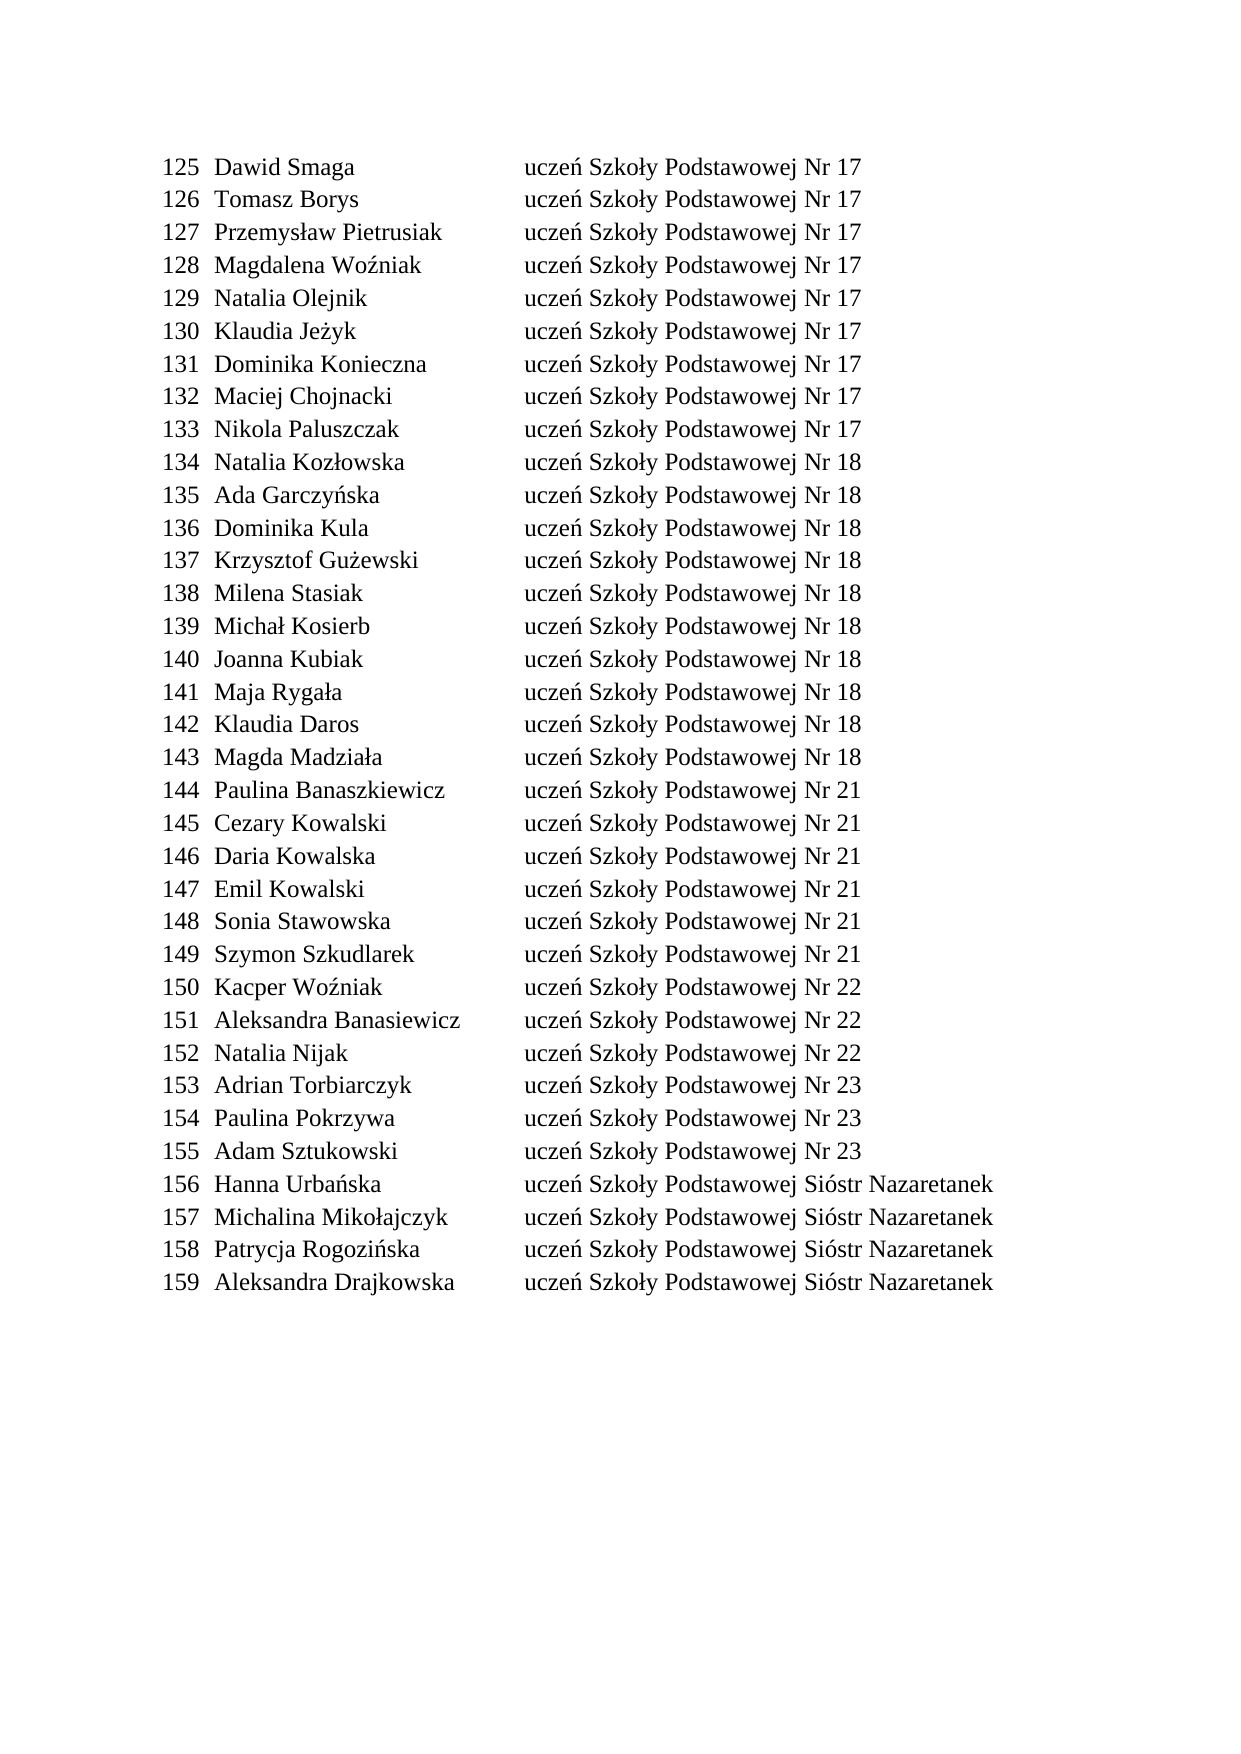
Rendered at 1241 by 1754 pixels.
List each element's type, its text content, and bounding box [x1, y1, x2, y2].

table_cell uczeń Szkoły Podstawowej Nr 18 [517, 738, 1063, 771]
table_cell 152 [146, 1034, 207, 1066]
table_cell uczeń Szkoły Podstawowej Sióstr Nazaretanek [517, 1263, 1063, 1296]
table_cell Ada Garczyńska [207, 476, 517, 509]
table_cell 136 [146, 509, 207, 541]
table_cell 137 [146, 541, 207, 574]
table_cell 158 [146, 1231, 207, 1263]
table_cell 129 [146, 279, 207, 312]
table_cell uczeń Szkoły Podstawowej Nr 17 [517, 213, 1063, 246]
table_cell 147 [146, 870, 207, 902]
table_cell uczeń Szkoły Podstawowej Nr 21 [517, 804, 1063, 837]
table_cell Kacper Woźniak [207, 968, 517, 1001]
table_cell 143 [146, 738, 207, 771]
table_cell uczeń Szkoły Podstawowej Nr 17 [517, 181, 1063, 213]
table_cell 133 [146, 410, 207, 443]
table_cell 139 [146, 607, 207, 640]
table_cell Aleksandra Drajkowska [207, 1263, 517, 1296]
table_cell 142 [146, 706, 207, 738]
table_cell Maja Rygała [207, 673, 517, 706]
table_cell uczeń Szkoły Podstawowej Nr 18 [517, 541, 1063, 574]
table_cell 146 [146, 837, 207, 869]
table_cell 154 [146, 1099, 207, 1132]
table_cell 153 [146, 1066, 207, 1099]
table_cell 156 [146, 1165, 207, 1198]
table_cell uczeń Szkoły Podstawowej Nr 18 [517, 476, 1063, 509]
table_cell uczeń Szkoły Podstawowej Nr 18 [517, 640, 1063, 673]
table_cell uczeń Szkoły Podstawowej Nr 23 [517, 1099, 1063, 1132]
table_cell Przemysław Pietrusiak [207, 213, 517, 246]
table_cell Adam Sztukowski [207, 1132, 517, 1165]
table_cell 126 [146, 181, 207, 213]
table_cell Cezary Kowalski [207, 804, 517, 837]
table_cell 144 [146, 771, 207, 804]
table_cell uczeń Szkoły Podstawowej Nr 21 [517, 935, 1063, 968]
table_cell Klaudia Daros [207, 706, 517, 738]
table_cell Dawid Smaga [207, 148, 517, 181]
table_cell 132 [146, 378, 207, 410]
table_cell Maciej Chojnacki [207, 378, 517, 410]
table_cell Paulina Pokrzywa [207, 1099, 517, 1132]
table_cell uczeń Szkoły Podstawowej Nr 21 [517, 837, 1063, 869]
table_cell uczeń Szkoły Podstawowej Nr 17 [517, 279, 1063, 312]
table_cell uczeń Szkoły Podstawowej Nr 22 [517, 1034, 1063, 1066]
table_cell Natalia Kozłowska [207, 443, 517, 476]
table_cell 159 [146, 1263, 207, 1296]
table_cell 131 [146, 345, 207, 377]
table_cell Nikola Paluszczak [207, 410, 517, 443]
table_cell 155 [146, 1132, 207, 1165]
table_cell uczeń Szkoły Podstawowej Nr 18 [517, 443, 1063, 476]
table_cell uczeń Szkoły Podstawowej Nr 21 [517, 771, 1063, 804]
table_cell Patrycja Rogozińska [207, 1231, 517, 1263]
table_cell uczeń Szkoły Podstawowej Nr 17 [517, 148, 1063, 181]
table_cell Paulina Banaszkiewicz [207, 771, 517, 804]
table_cell 145 [146, 804, 207, 837]
table_cell uczeń Szkoły Podstawowej Nr 17 [517, 378, 1063, 410]
table_cell 140 [146, 640, 207, 673]
table_cell Emil Kowalski [207, 870, 517, 902]
table_cell Natalia Olejnik [207, 279, 517, 312]
table_cell uczeń Szkoły Podstawowej Nr 22 [517, 968, 1063, 1001]
table_cell uczeń Szkoły Podstawowej Nr 17 [517, 312, 1063, 344]
table_cell Klaudia Jeżyk [207, 312, 517, 344]
table_cell Tomasz Borys [207, 181, 517, 213]
table_cell uczeń Szkoły Podstawowej Nr 18 [517, 706, 1063, 738]
table_cell uczeń Szkoły Podstawowej Nr 18 [517, 673, 1063, 706]
table_cell Aleksandra Banasiewicz [207, 1001, 517, 1034]
table_cell 148 [146, 903, 207, 935]
table_cell Natalia Nijak [207, 1034, 517, 1066]
table_cell uczeń Szkoły Podstawowej Sióstr Nazaretanek [517, 1198, 1063, 1231]
table_cell uczeń Szkoły Podstawowej Nr 22 [517, 1001, 1063, 1034]
table_cell 150 [146, 968, 207, 1001]
table_cell 127 [146, 213, 207, 246]
table_cell Dominika Kula [207, 509, 517, 541]
table_cell Adrian Torbiarczyk [207, 1066, 517, 1099]
table_cell uczeń Szkoły Podstawowej Nr 18 [517, 509, 1063, 541]
table_cell uczeń Szkoły Podstawowej Nr 21 [517, 903, 1063, 935]
table_cell 149 [146, 935, 207, 968]
table_cell 138 [146, 574, 207, 607]
table_cell Magda Madziała [207, 738, 517, 771]
table_cell Milena Stasiak [207, 574, 517, 607]
table_cell Sonia Stawowska [207, 903, 517, 935]
table_cell Michał Kosierb [207, 607, 517, 640]
table_cell uczeń Szkoły Podstawowej Nr 18 [517, 607, 1063, 640]
table_cell 151 [146, 1001, 207, 1034]
table_cell uczeń Szkoły Podstawowej Nr 17 [517, 410, 1063, 443]
table_cell 130 [146, 312, 207, 344]
table_cell 125 [146, 148, 207, 181]
table_cell uczeń Szkoły Podstawowej Nr 18 [517, 574, 1063, 607]
table_cell uczeń Szkoły Podstawowej Nr 23 [517, 1066, 1063, 1099]
table_cell Hanna Urbańska [207, 1165, 517, 1198]
table_cell Magdalena Woźniak [207, 246, 517, 279]
table_cell uczeń Szkoły Podstawowej Sióstr Nazaretanek [517, 1231, 1063, 1263]
table_cell Daria Kowalska [207, 837, 517, 869]
table_cell uczeń Szkoły Podstawowej Nr 17 [517, 345, 1063, 377]
table_cell Szymon Szkudlarek [207, 935, 517, 968]
table_cell uczeń Szkoły Podstawowej Nr 21 [517, 870, 1063, 902]
table_cell Joanna Kubiak [207, 640, 517, 673]
table_cell Krzysztof Gużewski [207, 541, 517, 574]
table_cell Michalina Mikołajczyk [207, 1198, 517, 1231]
table_cell uczeń Szkoły Podstawowej Sióstr Nazaretanek [517, 1165, 1063, 1198]
table_cell 134 [146, 443, 207, 476]
table_cell 128 [146, 246, 207, 279]
table_cell 141 [146, 673, 207, 706]
table_cell uczeń Szkoły Podstawowej Nr 23 [517, 1132, 1063, 1165]
table_cell 135 [146, 476, 207, 509]
table_cell uczeń Szkoły Podstawowej Nr 17 [517, 246, 1063, 279]
table_cell Dominika Konieczna [207, 345, 517, 377]
table_cell 157 [146, 1198, 207, 1231]
